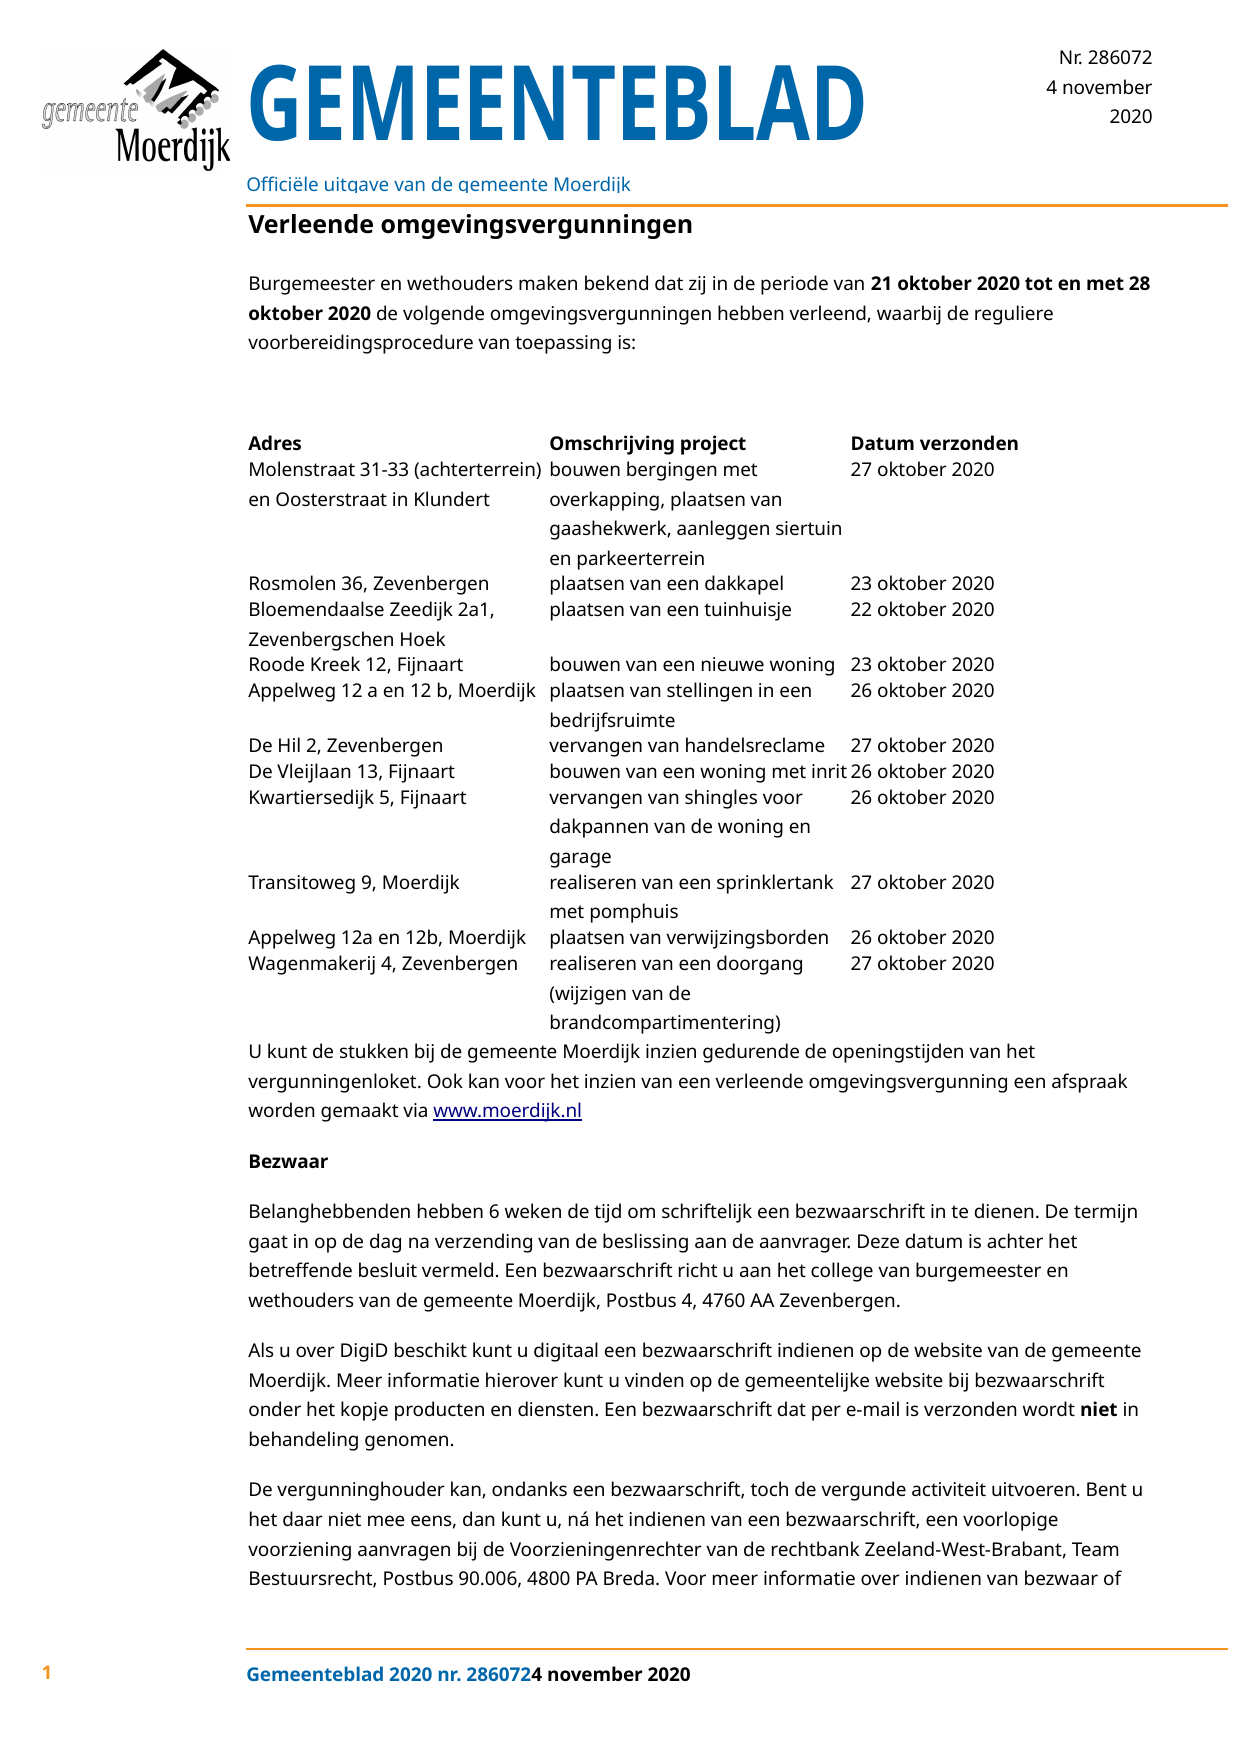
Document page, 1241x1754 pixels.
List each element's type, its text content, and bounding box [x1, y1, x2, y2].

table_cell Appelweg 12 a en 12 b, Moerdijk [248, 678, 549, 733]
table_cell De Hil 2, Zevenbergen [248, 733, 549, 758]
table_cell realiseren van een doorgang (wijzigen van de brandcompartimentering) [549, 950, 850, 1035]
table_cell Roode Kreek 12, Fijnaart [248, 652, 549, 677]
table_cell Transitoweg 9, Moerdijk [248, 869, 549, 924]
table_cell 23 oktober 2020 [850, 571, 1152, 596]
table_cell 27 oktober 2020 [850, 950, 1152, 1035]
picture [41, 47, 231, 172]
text Burgemeester en wethouders maken bekend dat zij in de periode van 21 oktober 2020 tot en met 28 oktober 2020 de volgende omgevingsvergunningen hebben verleend, waarbij de reguliere voorbereidingsprocedure van toepassing is: [248, 270, 1152, 355]
text Verleende omgevingsvergunningen [248, 207, 1152, 241]
table_cell 27 oktober 2020 [850, 869, 1152, 924]
table_cell 27 oktober 2020 [850, 733, 1152, 758]
table_header Adres [248, 430, 549, 456]
table_cell vervangen van shingles voor dakpannen van de woning en garage [549, 784, 850, 869]
text Bezwaar [248, 1148, 1152, 1173]
table_cell plaatsen van een dakkapel [549, 571, 850, 596]
table_cell Molenstraat 31-33 (achterterrein) en Oosterstraat in Klundert [248, 456, 549, 571]
table_cell 27 oktober 2020 [850, 456, 1152, 571]
table_cell 26 oktober 2020 [850, 678, 1152, 733]
text Als u over DigiD beschikt kunt u digitaal een bezwaarschrift indienen op de website van de gemeente Moerdijk. Meer informatie hierover kunt u vinden op de gemeentelijke website bij bezwaarschrift onder het kopje producten en diensten. Een bezwaarschrift dat per e-mail is verzonden wordt niet in behandeling genomen. [248, 1337, 1152, 1452]
table_cell Wagenmakerij 4, Zevenbergen [248, 950, 549, 1035]
table_cell Rosmolen 36, Zevenbergen [248, 571, 549, 596]
table_cell bouwen van een woning met inrit [549, 759, 850, 784]
table_cell 22 oktober 2020 [850, 596, 1152, 652]
table_cell 23 oktober 2020 [850, 652, 1152, 677]
table_cell bouwen van een nieuwe woning [549, 652, 850, 677]
table_cell vervangen van handelsreclame [549, 733, 850, 758]
table_header Datum verzonden [850, 430, 1152, 456]
table_cell Appelweg 12a en 12b, Moerdijk [248, 924, 549, 950]
table_header Omschrijving project [549, 430, 850, 456]
table_cell Bloemendaalse Zeedijk 2a1, Zevenbergschen Hoek [248, 596, 549, 652]
text U kunt de stukken bij de gemeente Moerdijk inzien gedurende de openingstijden van het vergunningenloket. Ook kan voor het inzien van een verleende omgevingsvergunning een afspraak worden gemaakt via www.moerdijk.nl [248, 1038, 1152, 1123]
table_cell bouwen bergingen met overkapping, plaatsen van gaashekwerk, aanleggen siertuin en parkeerterrein [549, 456, 850, 571]
table_cell realiseren van een sprinklertank met pomphuis [549, 869, 850, 924]
table_cell 26 oktober 2020 [850, 784, 1152, 869]
text De vergunninghouder kan, ondanks een bezwaarschrift, toch de vergunde activiteit uitvoeren. Bent u het daar niet mee eens, dan kunt u, ná het indienen van een bezwaarschrift, een voorlopige voorziening aanvragen bij de Voorzieningenrechter van de rechtbank Zeeland-West-Brabant, Team Bestuursrecht, Postbus 90.006, 4800 PA Breda. Voor meer informatie over indienen van bezwaar of [248, 1477, 1152, 1591]
table_cell Kwartiersedijk 5, Fijnaart [248, 784, 549, 869]
table_cell plaatsen van verwijzingsborden [549, 924, 850, 950]
table_cell De Vleijlaan 13, Fijnaart [248, 759, 549, 784]
table_cell plaatsen van stellingen in een bedrijfsruimte [549, 678, 850, 733]
text Belanghebbenden hebben 6 weken de tijd om schriftelijk een bezwaarschrift in te dienen. De termijn gaat in op de dag na verzending van de beslissing aan de aanvrager. Deze datum is achter het betreffende besluit vermeld. Een bezwaarschrift richt u aan het college van burgemeester en wethouders van de gemeente Moerdijk, Postbus 4, 4760 AA Zevenbergen. [248, 1198, 1152, 1313]
table_cell 26 oktober 2020 [850, 924, 1152, 950]
table_cell plaatsen van een tuinhuisje [549, 596, 850, 652]
table_cell 26 oktober 2020 [850, 759, 1152, 784]
